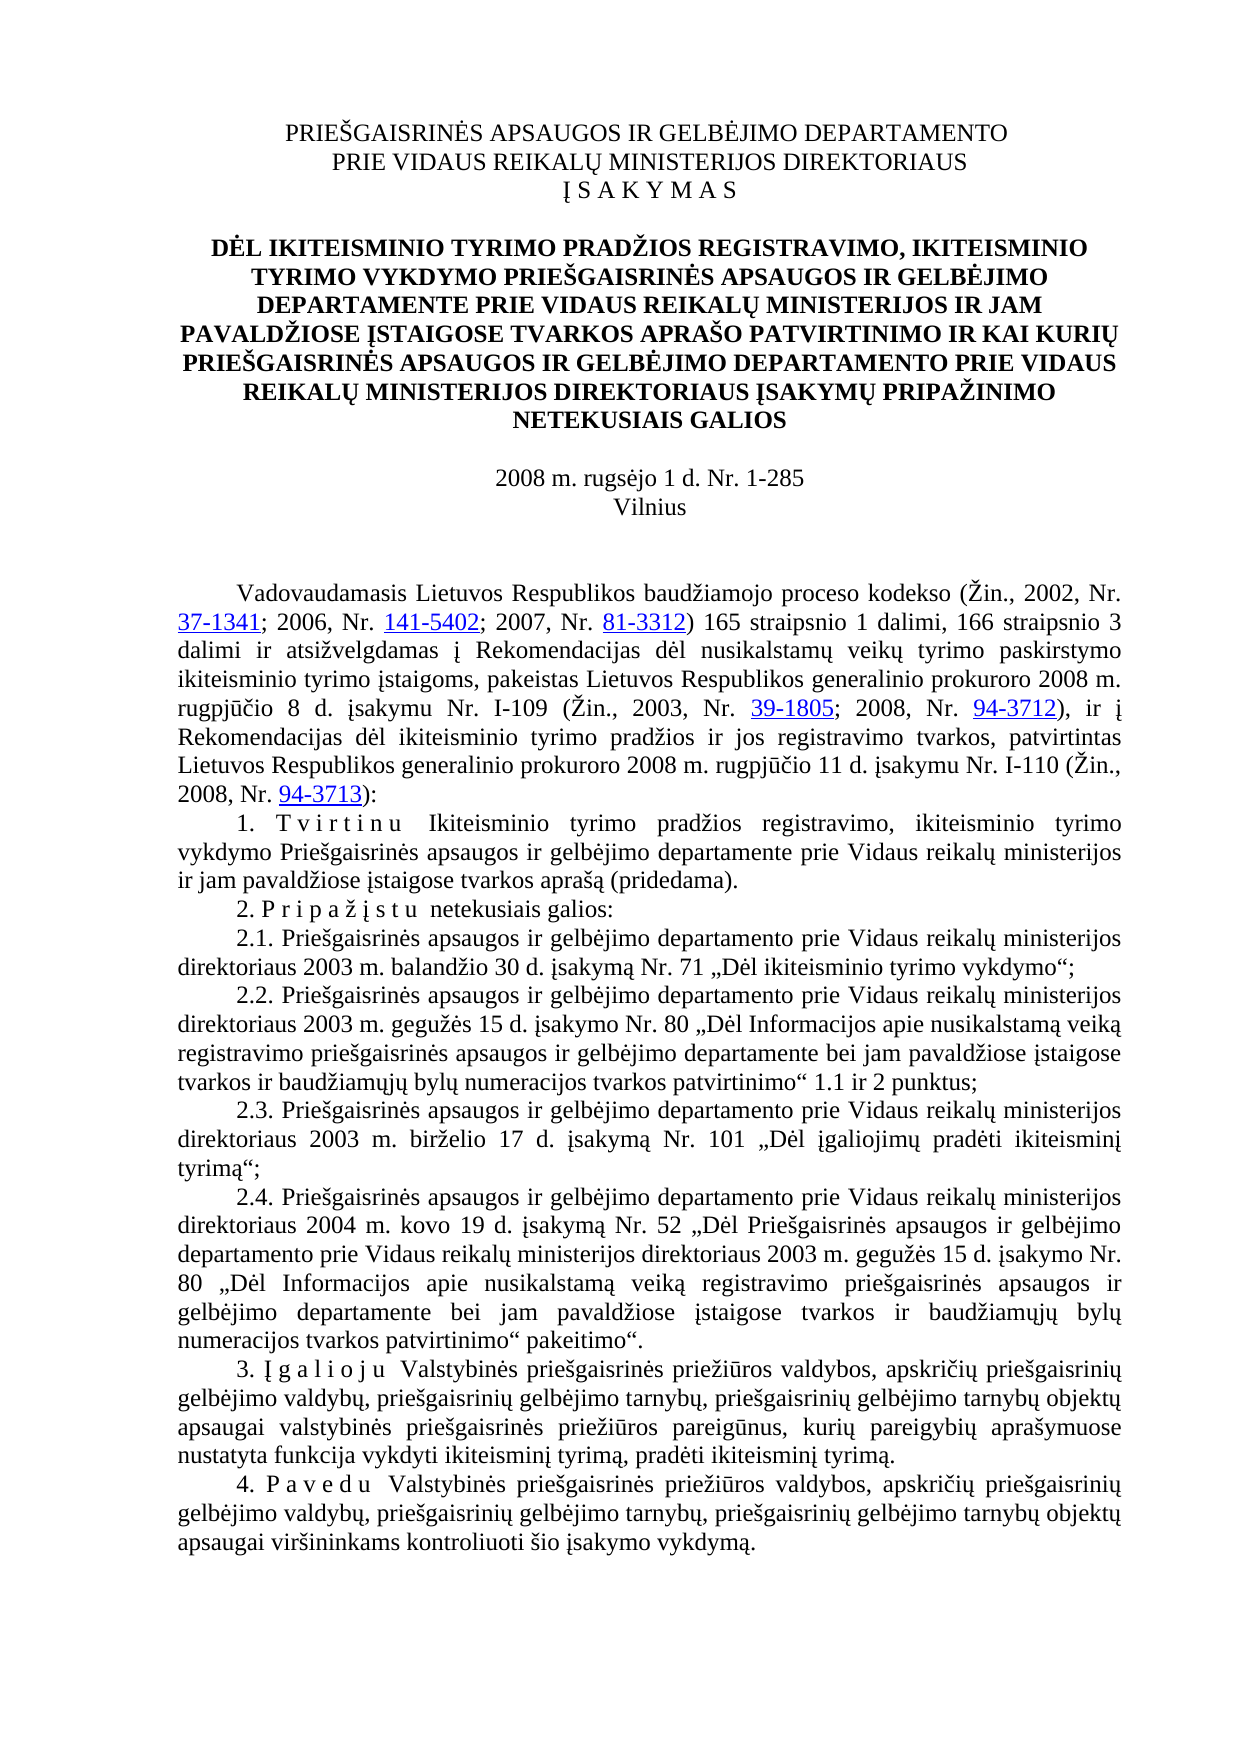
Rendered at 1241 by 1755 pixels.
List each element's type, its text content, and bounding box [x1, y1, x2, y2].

text ĮSAKYMAS [177, 176, 1122, 204]
text 1. Tvirtinu Ikiteisminio tyrimo pradžios registravimo, ikiteisminio tyrimo vykdymo Priešgaisrinės apsaugos ir gelbėjimo departamente prie Vidaus reikalų ministerijos ir jam pavaldžiose įstaigose tvarkos aprašą (pridedama). [177, 808, 1122, 894]
text Vadovaudamasis Lietuvos Respublikos baudžiamojo proceso kodekso (Žin., 2002, Nr. 37-1341; 2006, Nr. 141-5402; 2007, Nr. 81-3312) 165 straipsnio 1 dalimi, 166 straipsnio 3 dalimi ir atsižvelgdamas į Rekomendacijas dėl nusikalstamų veikų tyrimo paskirstymo ikiteisminio tyrimo įstaigoms, pakeistas Lietuvos Respublikos generalinio prokuroro 2008 m. rugpjūčio 8 d. įsakymu Nr. I-109 (Žin., 2003, Nr. 39-1805; 2008, Nr. 94-3712), ir į Rekomendacijas dėl ikiteisminio tyrimo pradžios ir jos registravimo tvarkos, patvirtintas Lietuvos Respublikos generalinio prokuroro 2008 m. rugpjūčio 11 d. įsakymu Nr. I-110 (Žin., 2008, Nr. 94-3713): [177, 578, 1122, 808]
text 2.3. Priešgaisrinės apsaugos ir gelbėjimo departamento prie Vidaus reikalų ministerijos direktoriaus 2003 m. birželio 17 d. įsakymą Nr. 101 „Dėl įgaliojimų pradėti ikiteisminį tyrimą“; [177, 1096, 1122, 1182]
text 2.2. Priešgaisrinės apsaugos ir gelbėjimo departamento prie Vidaus reikalų ministerijos direktoriaus 2003 m. gegužės 15 d. įsakymo Nr. 80 „Dėl Informacijos apie nusikalstamą veiką registravimo priešgaisrinės apsaugos ir gelbėjimo departamente bei jam pavaldžiose įstaigose tvarkos ir baudžiamųjų bylų numeracijos tvarkos patvirtinimo“ 1.1 ir 2 punktus; [177, 981, 1122, 1096]
text 2. Pripažįstu netekusiais galios: [177, 894, 1122, 923]
text Vilnius [177, 492, 1122, 521]
text 3. Įgalioju Valstybinės priešgaisrinės priežiūros valdybos, apskričių priešgaisrinių gelbėjimo valdybų, priešgaisrinių gelbėjimo tarnybų, priešgaisrinių gelbėjimo tarnybų objektų apsaugai valstybinės priešgaisrinės priežiūros pareigūnus, kurių pareigybių aprašymuose nustatyta funkcija vykdyti ikiteisminį tyrimą, pradėti ikiteisminį tyrimą. [177, 1354, 1122, 1469]
text 2.1. Priešgaisrinės apsaugos ir gelbėjimo departamento prie Vidaus reikalų ministerijos direktoriaus 2003 m. balandžio 30 d. įsakymą Nr. 71 „Dėl ikiteisminio tyrimo vykdymo“; [177, 923, 1122, 981]
text DĖL IKITEISMINIO TYRIMO PRADŽIOS REGISTRAVIMO, IKITEISMINIO TYRIMO VYKDYMO PRIEŠGAISRINĖS APSAUGOS IR GELBĖJIMO DEPARTAMENTE PRIE VIDAUS REIKALŲ MINISTERIJOS IR JAM PAVALDŽIOSE ĮSTAIGOSE TVARKOS APRAŠO PATVIRTINIMO IR KAI KURIŲ PRIEŠGAISRINĖS APSAUGOS IR GELBĖJIMO DEPARTAMENTO PRIE VIDAUS REIKALŲ MINISTERIJOS DIREKTORIAUS ĮSAKYMŲ PRIPAŽINIMO NETEKUSIAIS GALIOS [177, 233, 1122, 434]
text 4. Pavedu Valstybinės priešgaisrinės priežiūros valdybos, apskričių priešgaisrinių gelbėjimo valdybų, priešgaisrinių gelbėjimo tarnybų, priešgaisrinių gelbėjimo tarnybų objektų apsaugai viršininkams kontroliuoti šio įsakymo vykdymą. [177, 1469, 1122, 1556]
text 2008 m. rugsėjo 1 d. Nr. 1-285 [177, 463, 1122, 492]
text 2.4. Priešgaisrinės apsaugos ir gelbėjimo departamento prie Vidaus reikalų ministerijos direktoriaus 2004 m. kovo 19 d. įsakymą Nr. 52 „Dėl Priešgaisrinės apsaugos ir gelbėjimo departamento prie Vidaus reikalų ministerijos direktoriaus 2003 m. gegužės 15 d. įsakymo Nr. 80 „Dėl Informacijos apie nusikalstamą veiką registravimo priešgaisrinės apsaugos ir gelbėjimo departamente bei jam pavaldžiose įstaigose tvarkos ir baudžiamųjų bylų numeracijos tvarkos patvirtinimo“ pakeitimo“. [177, 1182, 1122, 1354]
text PRIEŠGAISRINĖS APSAUGOS IR GELBĖJIMO DEPARTAMENTO PRIE VIDAUS REIKALŲ MINISTERIJOS DIREKTORIAUS [177, 118, 1122, 176]
